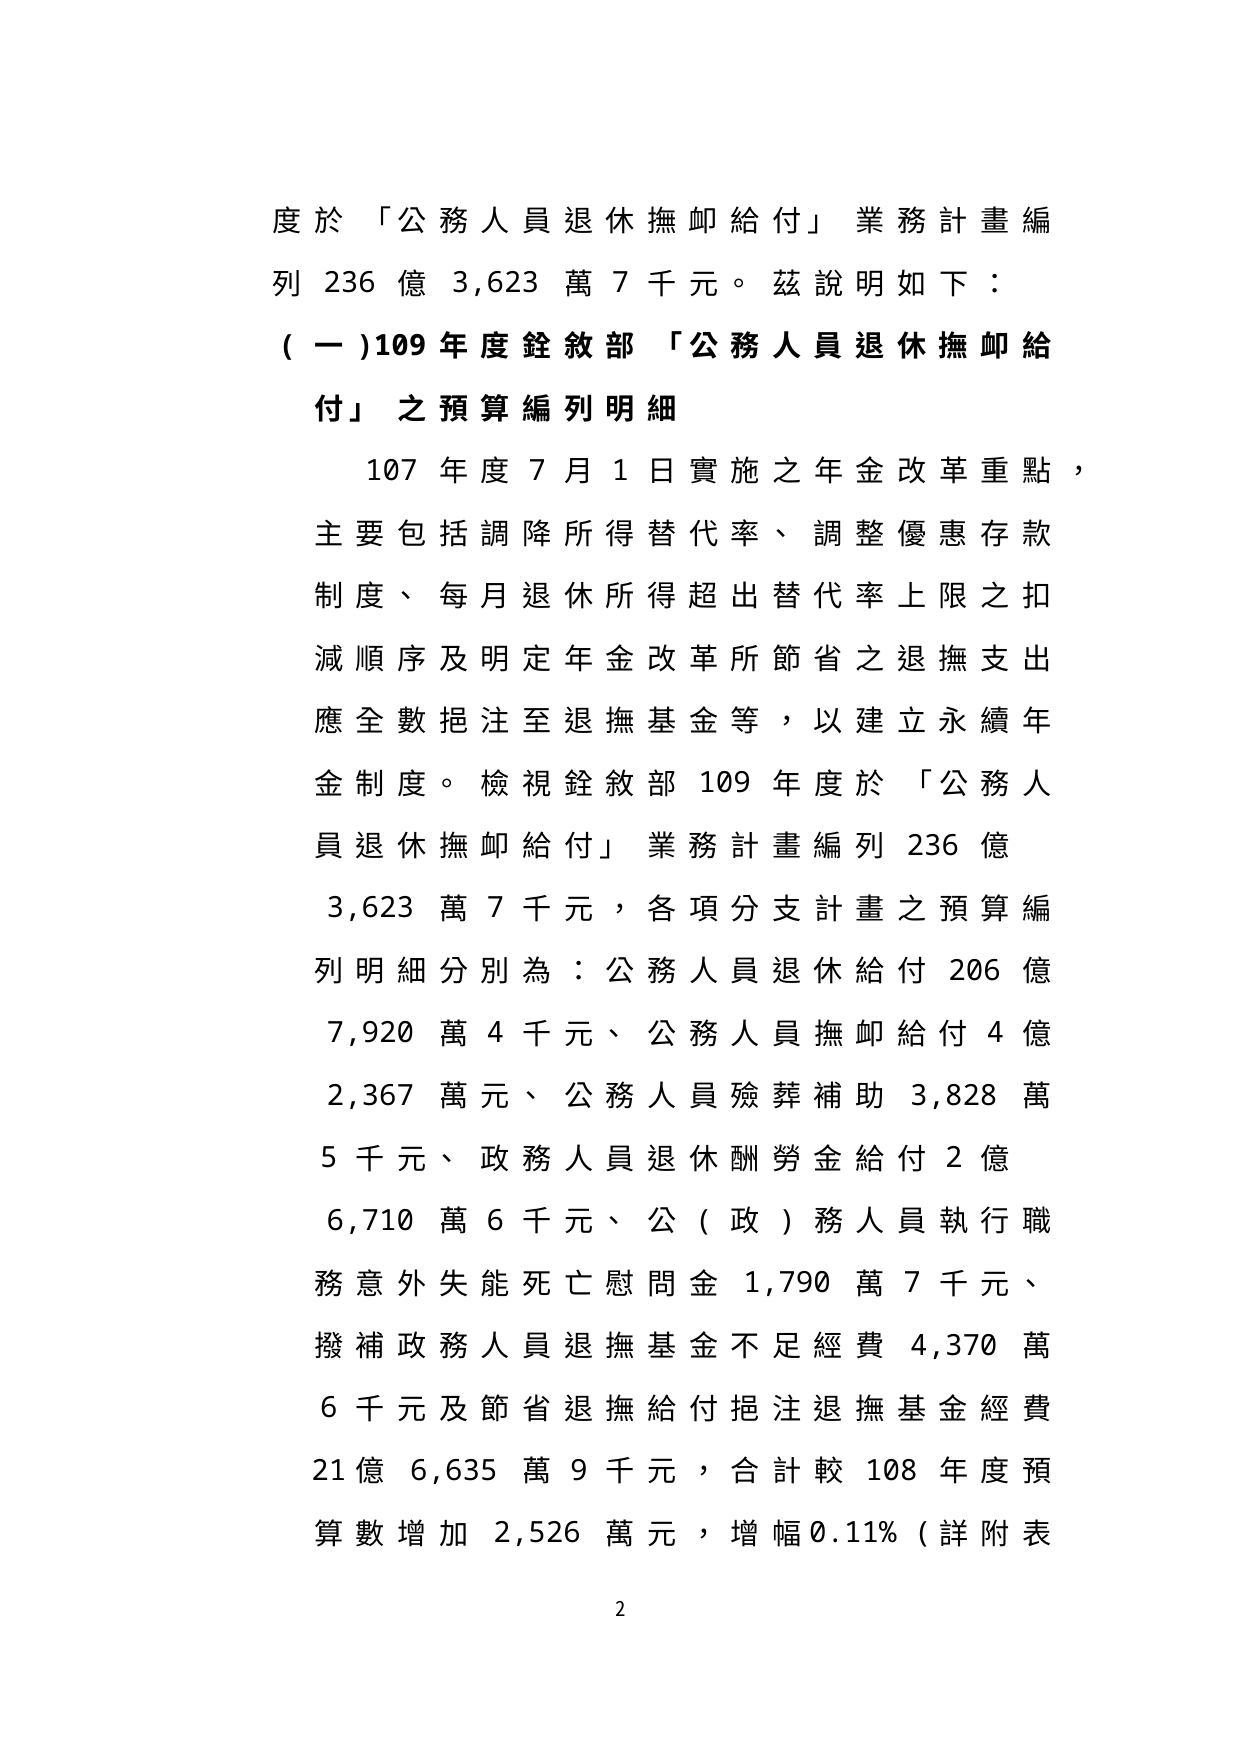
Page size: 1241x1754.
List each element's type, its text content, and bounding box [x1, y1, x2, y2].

text 為建構永續年金制度，公務人員退休資遣撫卹法、公立學校教職員退休資遣撫卹條例及陸海空軍軍官士官服役條例於107年7月1日起施行。其中屬銓敘部應編列之公（政）人員退休金預算部分，該部109年度於「公務人員退休撫卹給付」業務計畫編列236億3,623萬7千元。茲說明如下： [242, 177, 1058, 302]
text 107年度7月1日實施之年金改革重點，主要包括調降所得替代率、調整優惠存款制度、每月退休所得超出替代率上限之扣減順序及明定年金改革所節省之退撫支出應全數挹注至退撫基金等，以建立永續年金制度。檢視銓敘部109年度於「公務人員退休撫卹給付」業務計畫編列236億3,623萬7千元，各項分支計畫之預算編列明細分別為：公務人員退休給付206億7,920萬4千元、公務人員撫卹給付4億2,367萬元、公務人員殮葬補助3,828萬5千元、政務人員退休酬勞金給付2億6,710萬6千元、公(政)務人員執行職務意外失能死亡慰問金1,790萬7千元、撥補政務人員退撫基金不足經費4,370萬6千元及節省退撫給付挹注退撫基金經費21億6,635萬9千元，合計較108年度預算數增加2,526萬元，增幅0.11% (詳附表1)。 [271, 427, 1058, 1552]
text (一)109年度銓敘部「公務人員退休撫卹給付」之預算編列明細 [242, 302, 1058, 427]
